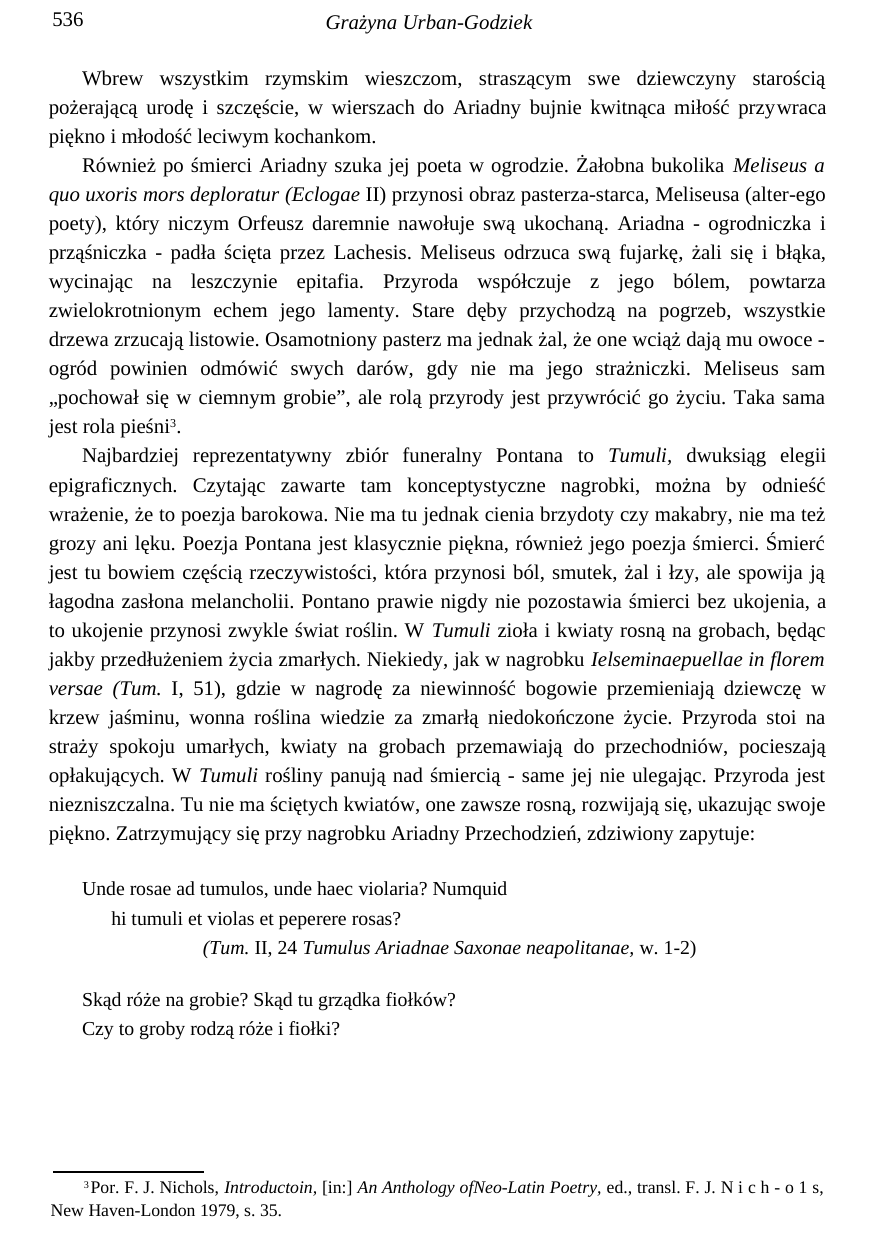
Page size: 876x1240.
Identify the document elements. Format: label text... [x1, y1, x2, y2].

text Grażyna Urban-Godziek [325, 9, 553, 34]
text Skąd róże na grobie? Skąd tu grządka fiołków? [48, 988, 826, 1011]
text Najbardziej reprezentatywny zbiór funeralny Pontana to Tumuli, dwuksiąg elegii epigraficznych. Czytając zawarte tam konceptystyczne nagrobki, można by odnieść wrażenie, że to poezja barokowa. Nie ma tu jednak cienia brzydoty czy makabry, nie ma też grozy ani lęku. Poezja Pontana jest klasycznie piękna, również jego poezja śmierci. Śmierć jest tu bowiem częścią rzeczywistości, która przynosi ból, smutek, żal i łzy, ale spowija ją łagodna zasłona melancholii. Pontano prawie nigdy nie pozosta­wia śmierci bez ukojenia, a to ukojenie przynosi zwykle świat roślin. W Tumuli zioła i kwiaty rosną na grobach, będąc jakby przedłużeniem życia zmarłych. Niekiedy, jak w nagrobku Ielseminaepuellae in florem versae (Tum. I, 51), gdzie w nagrodę za nie­winność bogowie przemieniają dziewczę w krzew jaśminu, wonna roślina wiedzie za zmarłą niedokończone życie. Przyroda stoi na straży spokoju umarłych, kwiaty na grobach przemawiają do przechodniów, pocieszają opłakujących. W Tumuli rośliny panują nad śmiercią - same jej nie ulegając. Przyroda jest niezniszczalna. Tu nie ma ściętych kwiatów, one zawsze rosną, rozwijają się, ukazując swoje piękno. Zatrzymu­jący się przy nagrobku Ariadny Przechodzień, zdziwiony zapytuje: [48, 443, 826, 845]
text Wbrew wszystkim rzymskim wieszczom, straszącym swe dziewczyny starością pożerającą urodę i szczęście, w wierszach do Ariadny bujnie kwitnąca miłość przy­wraca piękno i młodość leciwym kochankom. [48, 66, 826, 148]
text Czy to groby rodzą róże i fiołki? [48, 1017, 826, 1040]
text 3 Por. F. J. Nichols, Introductoin, [in:] An Anthology ofNeo-Latin Poetry, ed., transl. F. J. N i c h - o 1 s, New Haven-London 1979, s. 35. [50, 1177, 825, 1220]
text hi tumuli et violas et peperere rosas? [48, 907, 826, 929]
text (Tum. II, 24 Tumulus Ariadnae Saxonae neapolitanae, w. 1-2) [203, 936, 826, 958]
text Unde rosae ad tumulos, unde haec violaria? Numquid [48, 877, 826, 900]
text Również po śmierci Ariadny szuka jej poeta w ogrodzie. Żałobna bukolika Melise­us a quo uxoris mors deploratur (Eclogae II) przynosi obraz pasterza-starca, Meliseusa (alter-ego poety), który niczym Orfeusz daremnie nawołuje swą ukochaną. Ariadna - ogrodniczka i prząśniczka - padła ścięta przez Lachesis. Meliseus odrzuca swą fu­jarkę, żali się i błąka, wycinając na leszczynie epitafia. Przyroda współczuje z jego bólem, powtarza zwielokrotnionym echem jego lamenty. Stare dęby przychodzą na pogrzeb, wszystkie drzewa zrzucają listowie. Osamotniony pasterz ma jednak żal, że one wciąż dają mu owoce - ogród powinien odmówić swych darów, gdy nie ma jego strażniczki. Meliseus sam „pochował się w ciemnym grobie”, ale rolą przyrody jest przywrócić go życiu. Taka sama jest rola pieśni3. [48, 153, 826, 438]
text 536 [52, 7, 87, 31]
